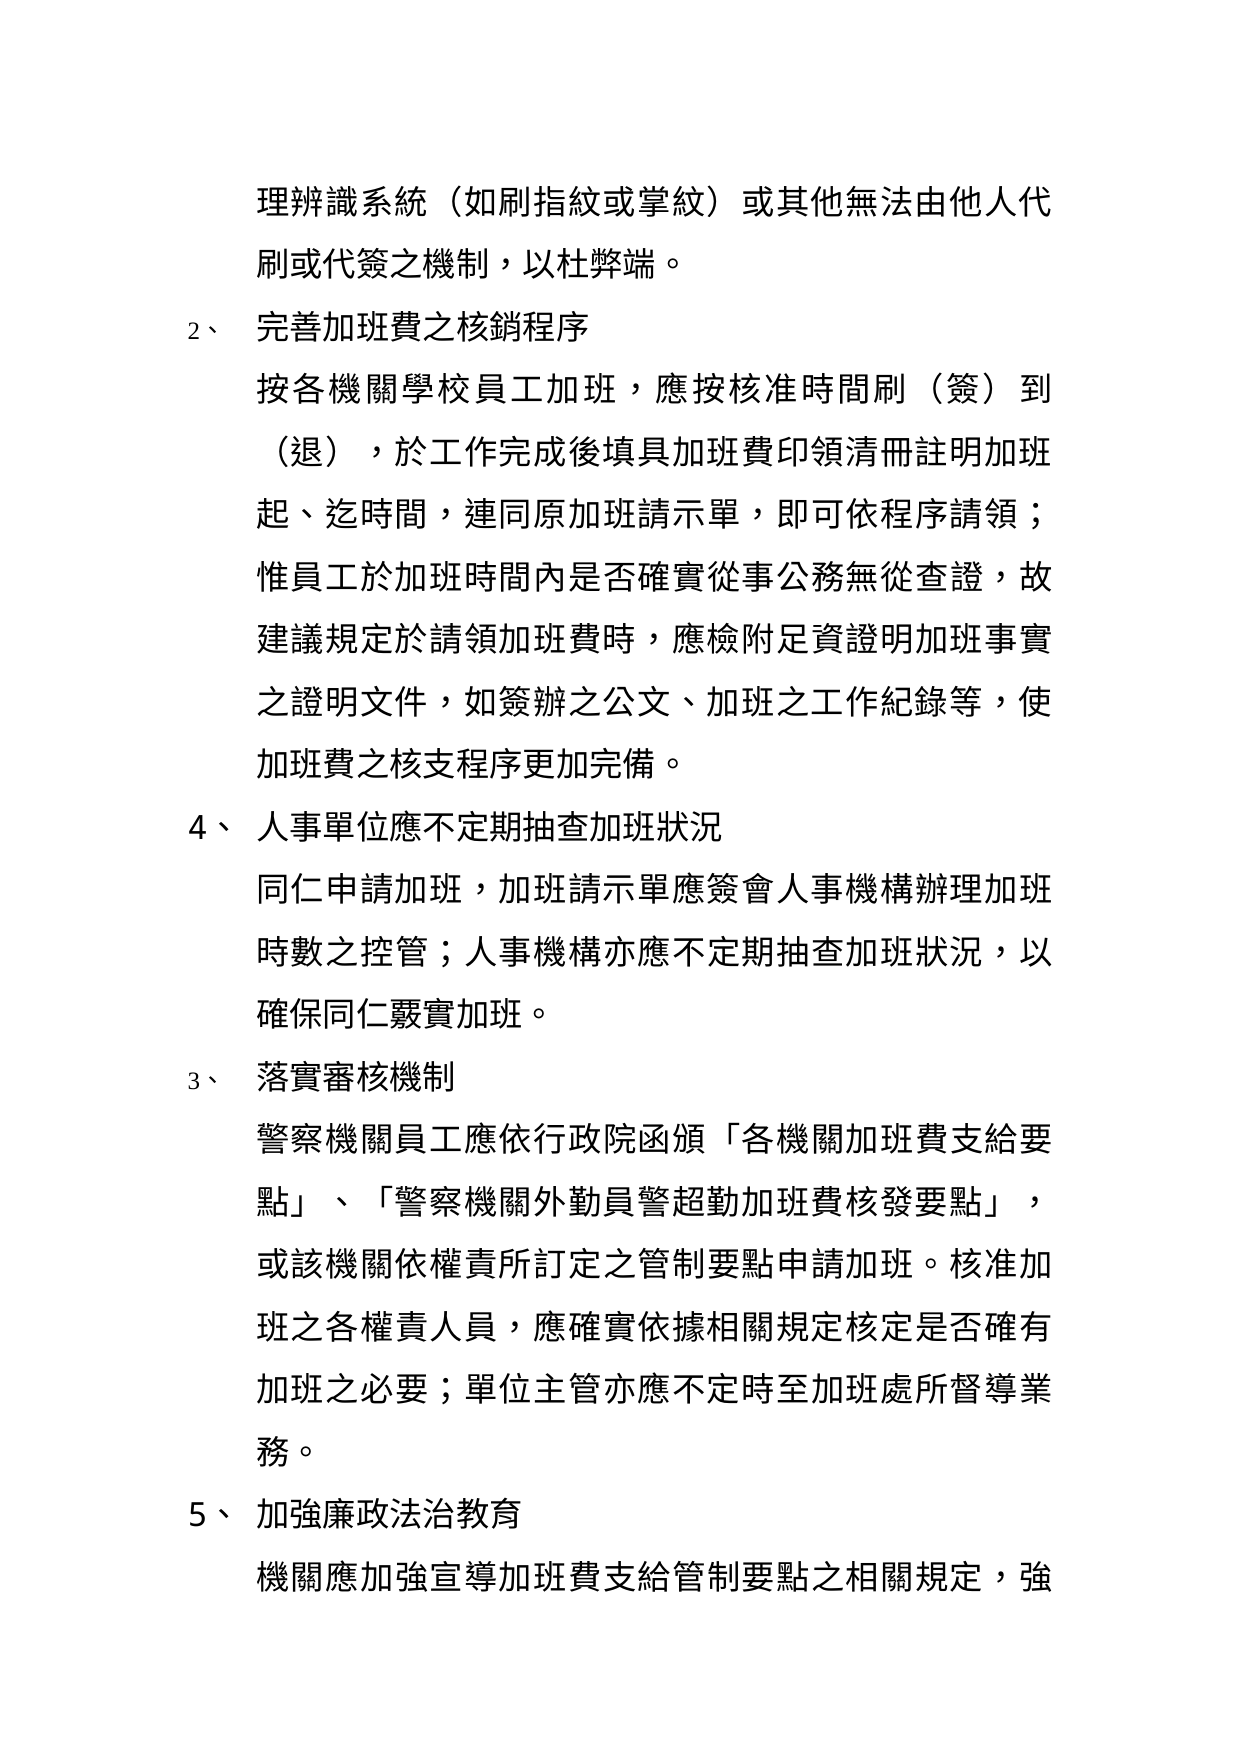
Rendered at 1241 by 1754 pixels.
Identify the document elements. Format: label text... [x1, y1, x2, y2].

text 機關應加強宣導加班費支給管制要點之相關規定，強 [256, 1533, 1053, 1596]
list 人事單位應不定期抽查加班狀況 [187, 783, 1053, 846]
text 警察機關員工應依行政院函頒「各機關加班費支給要點」、「警察機關外勤員警超勤加班費核發要點」，或該機關依權責所訂定之管制要點申請加班。核准加班之各權責人員，應確實依據相關規定核定是否確有加班之必要；單位主管亦應不定時至加班處所督導業務。 [256, 1096, 1053, 1471]
list 落實審核機制 [187, 1033, 1053, 1096]
list 加強廉政法治教育 [187, 1471, 1053, 1533]
text 理辨識系統（如刷指紋或掌紋）或其他無法由他人代刷或代簽之機制，以杜弊端。 [256, 158, 1053, 283]
list 完善加班費之核銷程序 [187, 283, 1053, 346]
text 按各機關學校員工加班，應按核准時間刷（簽）到（退），於工作完成後填具加班費印領清冊註明加班起、迄時間，連同原加班請示單，即可依程序請領；惟員工於加班時間內是否確實從事公務無從查證，故建議規定於請領加班費時，應檢附足資證明加班事實之證明文件，如簽辦之公文、加班之工作紀錄等，使加班費之核支程序更加完備。 [256, 346, 1053, 783]
text 同仁申請加班，加班請示單應簽會人事機構辦理加班時數之控管；人事機構亦應不定期抽查加班狀況，以確保同仁覈實加班。 [256, 846, 1053, 1033]
